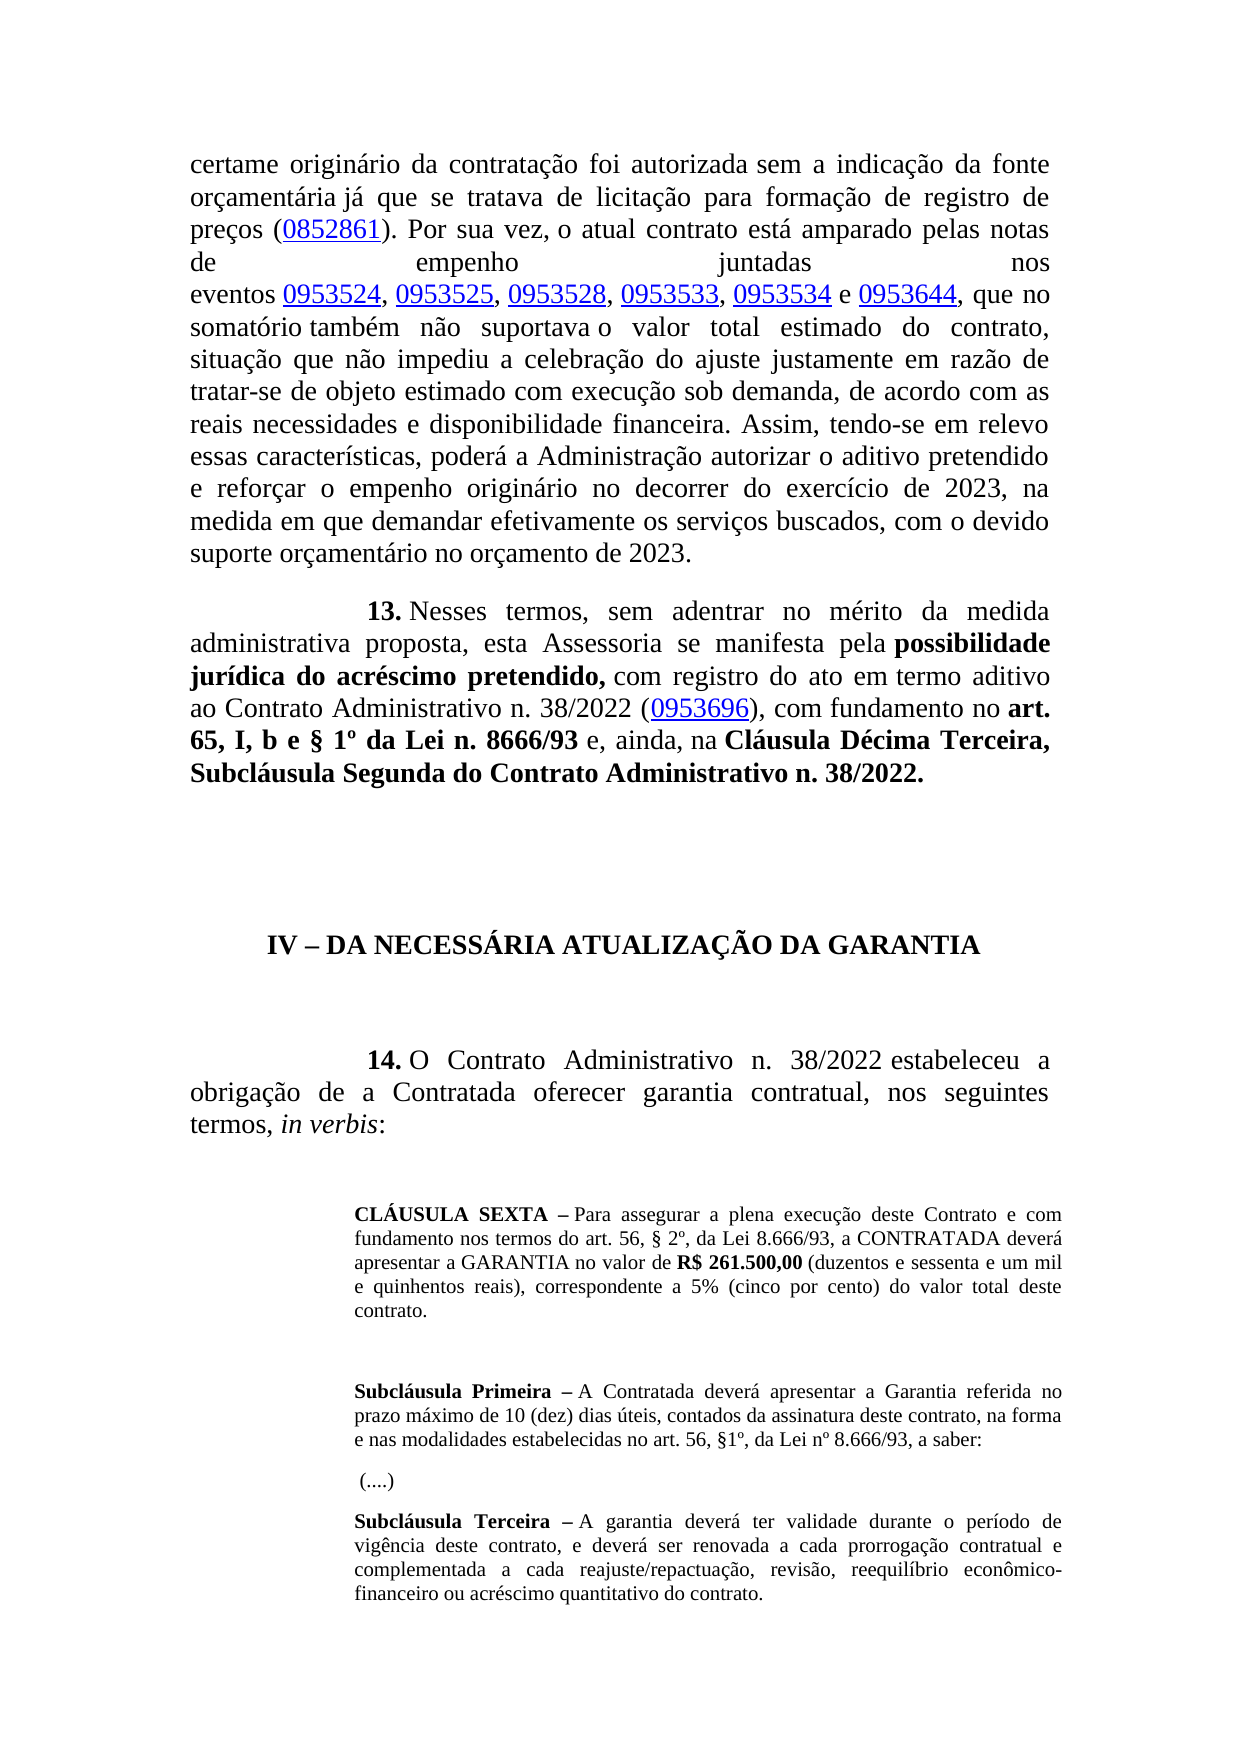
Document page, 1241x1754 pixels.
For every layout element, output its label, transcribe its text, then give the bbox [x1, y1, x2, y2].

text Subcláusula Terceira – A garantia deverá ter validade durante o período de vigência deste contrato, e deverá ser renovada a cada prorrogação contratual e complementada a cada reajuste/repactuação, revisão, reequilíbrio econômico-financeiro ou acréscimo quantitativo do contrato. [354, 1509, 1063, 1605]
text Subcláusula Primeira – A Contratada deverá apresentar a Garantia referida no prazo máximo de 10 (dez) dias úteis, contados da assinatura deste contrato, na forma e nas modalidades estabelecidas no art. 56, §1º, da Lei nº 8.666/93, a saber: [354, 1379, 1063, 1451]
text 13. Nesses termos, sem adentrar no mérito da medida administrativa proposta, esta Assessoria se manifesta pela possibilidade jurídica do acréscimo pretendido, com registro do ato em termo aditivo ao Contrato Administrativo n. 38/2022 (0953696), com fundamento no art. 65, I, b e § 1º da Lei n. 8666/93 e, ainda, na Cláusula Décima Terceira, Subcláusula Segunda do Contrato Administrativo n. 38/2022. [190, 594, 1051, 788]
text certame originário da contratação foi autorizada sem a indicação da fonte orçamentária já que se tratava de licitação para formação de registro de preços (0852861). Por sua vez, o atual contrato está amparado pelas notas de empenho juntadas nos eventos 0953524, 0953525, 0953528, 0953533, 0953534 e 0953644, que no somatório também não suportava o valor total estimado do contrato, situação que não impediu a celebração do ajuste justamente em razão de tratar-se de objeto estimado com execução sob demanda, de acordo com as reais necessidades e disponibilidade financeira. Assim, tendo-se em relevo essas características, poderá a Administração autorizar o aditivo pretendido e reforçar o empenho originário no decorrer do exercício de 2023, na medida em que demandar efetivamente os serviços buscados, com o devido suporte orçamentário no orçamento de 2023. [190, 148, 1051, 569]
text 14. O Contrato Administrativo n. 38/2022 estabeleceu a obrigação de a Contratada oferecer garantia contratual, nos seguintes termos, in verbis: [190, 1043, 1051, 1140]
text CLÁUSULA SEXTA – Para assegurar a plena execução deste Contrato e com fundamento nos termos do art. 56, § 2º, da Lei 8.666/93, a CONTRATADA deverá apresentar a GARANTIA no valor de R$ 261.500,00 (duzentos e sessenta e um mil e quinhentos reais), correspondente a 5% (cinco por cento) do valor total deste contrato. [354, 1201, 1063, 1322]
text (....) [354, 1468, 1063, 1492]
text IV – DA NECESSÁRIA ATUALIZAÇÃO DA GARANTIA [190, 928, 1051, 960]
